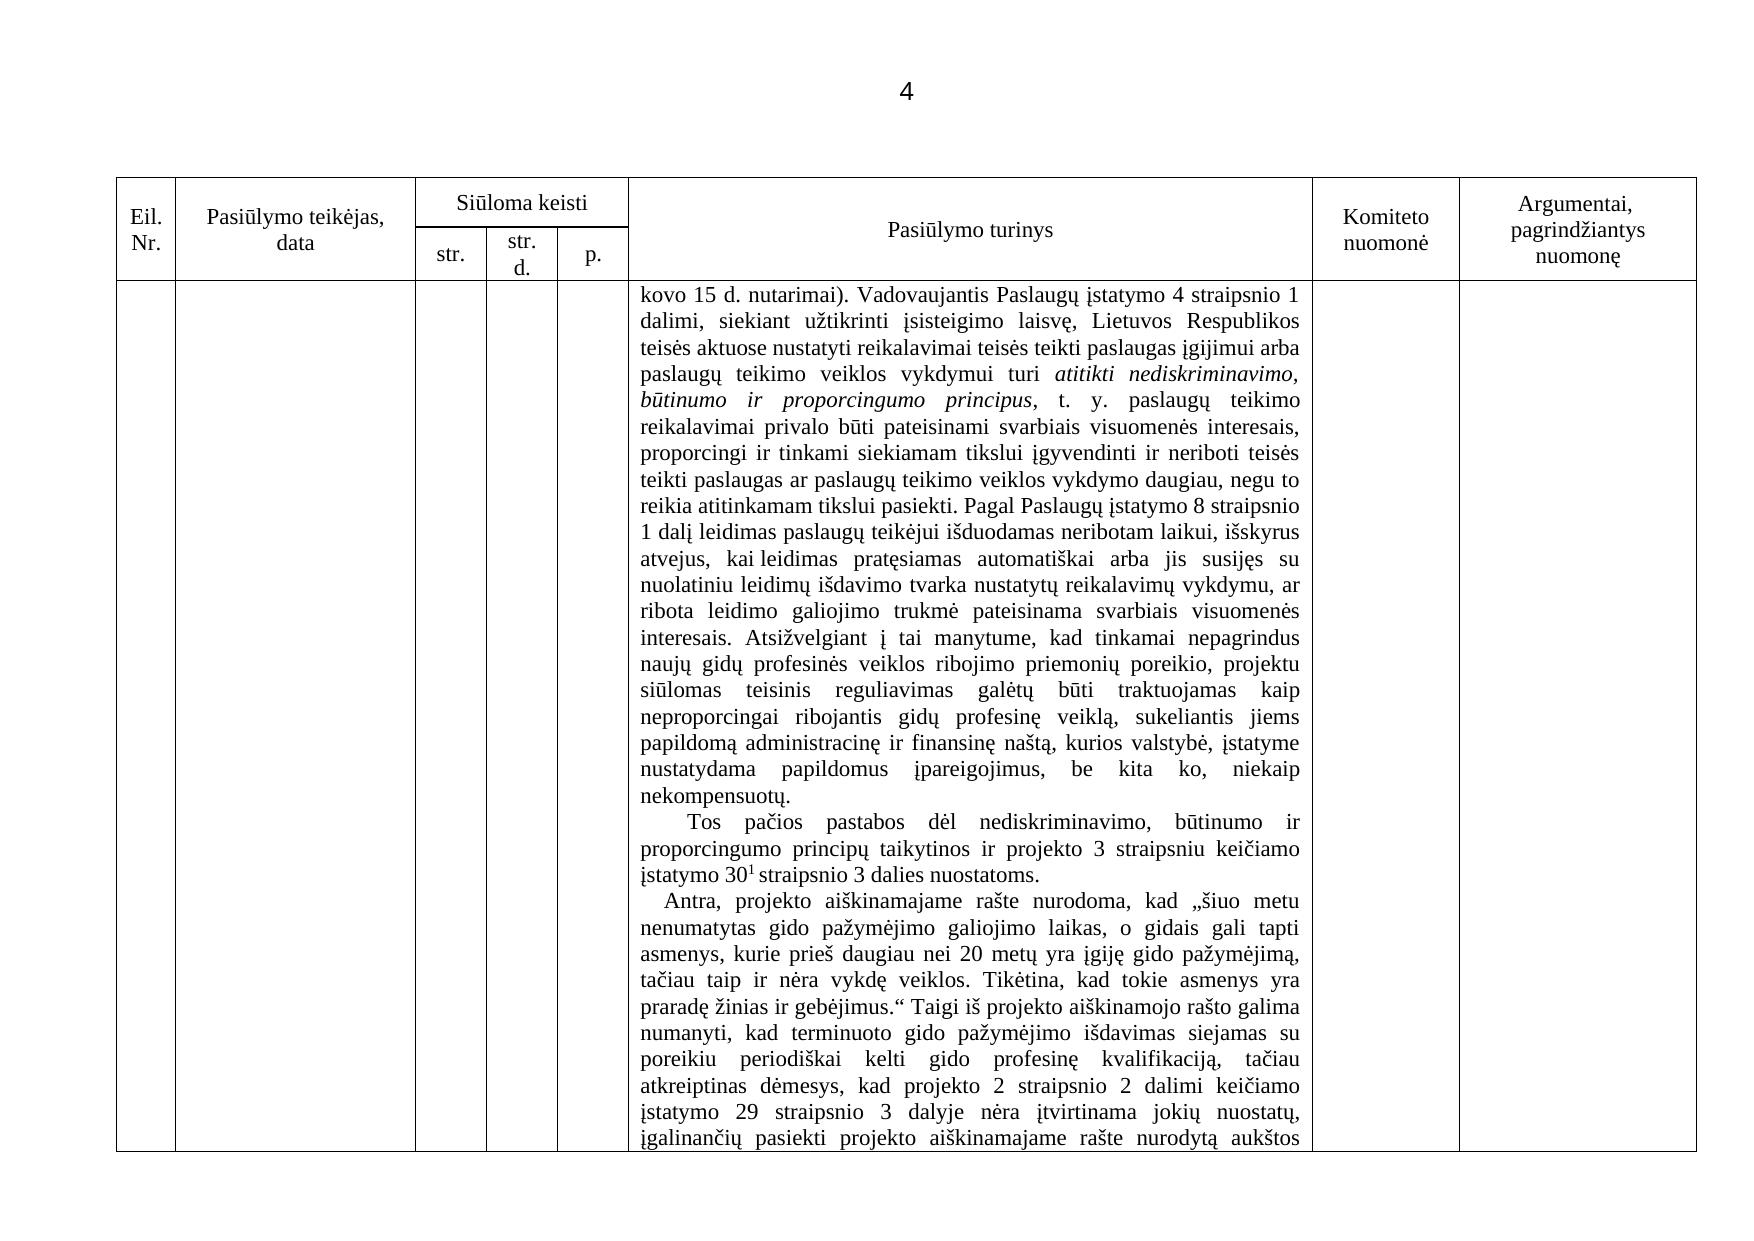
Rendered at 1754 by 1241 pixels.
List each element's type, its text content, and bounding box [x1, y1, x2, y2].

table_header Komiteto nuomonė [1313, 178, 1459, 280]
table_header Pasiūlymo turinys [629, 178, 1312, 280]
table_cell [487, 281, 557, 1151]
table_cell [416, 281, 486, 1151]
table_header Siūloma keisti [416, 178, 628, 226]
table_cell [176, 281, 415, 1151]
table_header Argumentai, pagrindžiantys nuomonę [1460, 178, 1696, 280]
table_header Eil. Nr. [117, 178, 175, 280]
table_cell kovo 15 d. nutarimai). Vadovaujantis Paslaugų įstatymo 4 straipsnio 1 dalimi, siekiant užtikrinti įsisteigimo laisvę, Lietuvos Respublikos teisės aktuose nustatyti reikalavimai teisės teikti paslaugas įgijimui arba paslaugų teikimo veiklos vykdymui turi atitikti nediskriminavimo, būtinumo ir proporcingumo principus, t. y. paslaugų teikimo reikalavimai privalo būti pateisinami svarbiais visuomenės interesais, proporcingi ir tinkami siekiamam tikslui įgyvendinti ir neriboti teisės teikti paslaugas ar paslaugų teikimo veiklos vykdymo daugiau, negu to reikia atitinkamam tikslui pasiekti. Pagal Paslaugų įstatymo 8 straipsnio 1 dalį leidimas paslaugų teikėjui išduodamas neribotam laikui, išskyrus atvejus, kai leidimas pratęsiamas automatiškai arba jis susijęs su nuolatiniu leidimų išdavimo tvarka nustatytų reikalavimų vykdymu, ar ribota leidimo galiojimo trukmė pateisinama svarbiais visuomenės interesais. Atsižvelgiant į tai manytume, kad tinkamai nepagrindus naujų gidų profesinės veiklos ribojimo priemonių poreikio, projektu siūlomas teisinis reguliavimas galėtų būti traktuojamas kaip neproporcingai ribojantis gidų profesinę veiklą, sukeliantis jiems papildomą administracinę ir finansinę naštą, kurios valstybė, įstatyme nustatydama papildomus įpareigojimus, be kita ko, niekaip nekompensuotų. Tos pačios pastabos dėl nediskriminavimo, būtinumo ir proporcingumo principų taikytinos ir projekto 3 straipsniu keičiamo įstatymo 301 straipsnio 3 dalies nuostatoms. Antra, projekto aiškinamajame rašte nurodoma, kad „šiuo metu nenumatytas gido pažymėjimo galiojimo laikas, o gidais gali tapti asmenys, kurie prieš daugiau nei 20 metų yra įgiję gido pažymėjimą, tačiau taip ir nėra vykdę veiklos. Tikėtina, kad tokie asmenys yra praradę žinias ir gebėjimus.“ Taigi iš projekto aiškinamojo rašto galima numanyti, kad terminuoto gido pažymėjimo išdavimas siejamas su poreikiu periodiškai kelti gido profesinę kvalifikaciją, tačiau atkreiptinas dėmesys, kad projekto 2 straipsnio 2 dalimi keičiamo įstatymo 29 straipsnio 3 dalyje nėra įtvirtinama jokių nuostatų, įgalinančių pasiekti projekto aiškinamajame rašte nurodytą aukštos [629, 281, 1312, 1151]
table_header Pasiūlymo teikėjas, data [176, 178, 415, 280]
table_cell str. [416, 228, 486, 280]
table_cell str. d. [487, 228, 557, 280]
table_cell [558, 281, 628, 1151]
table_cell [1313, 281, 1459, 1151]
table_cell [117, 281, 175, 1151]
table_cell p. [558, 228, 628, 280]
table_cell [1460, 281, 1696, 1151]
